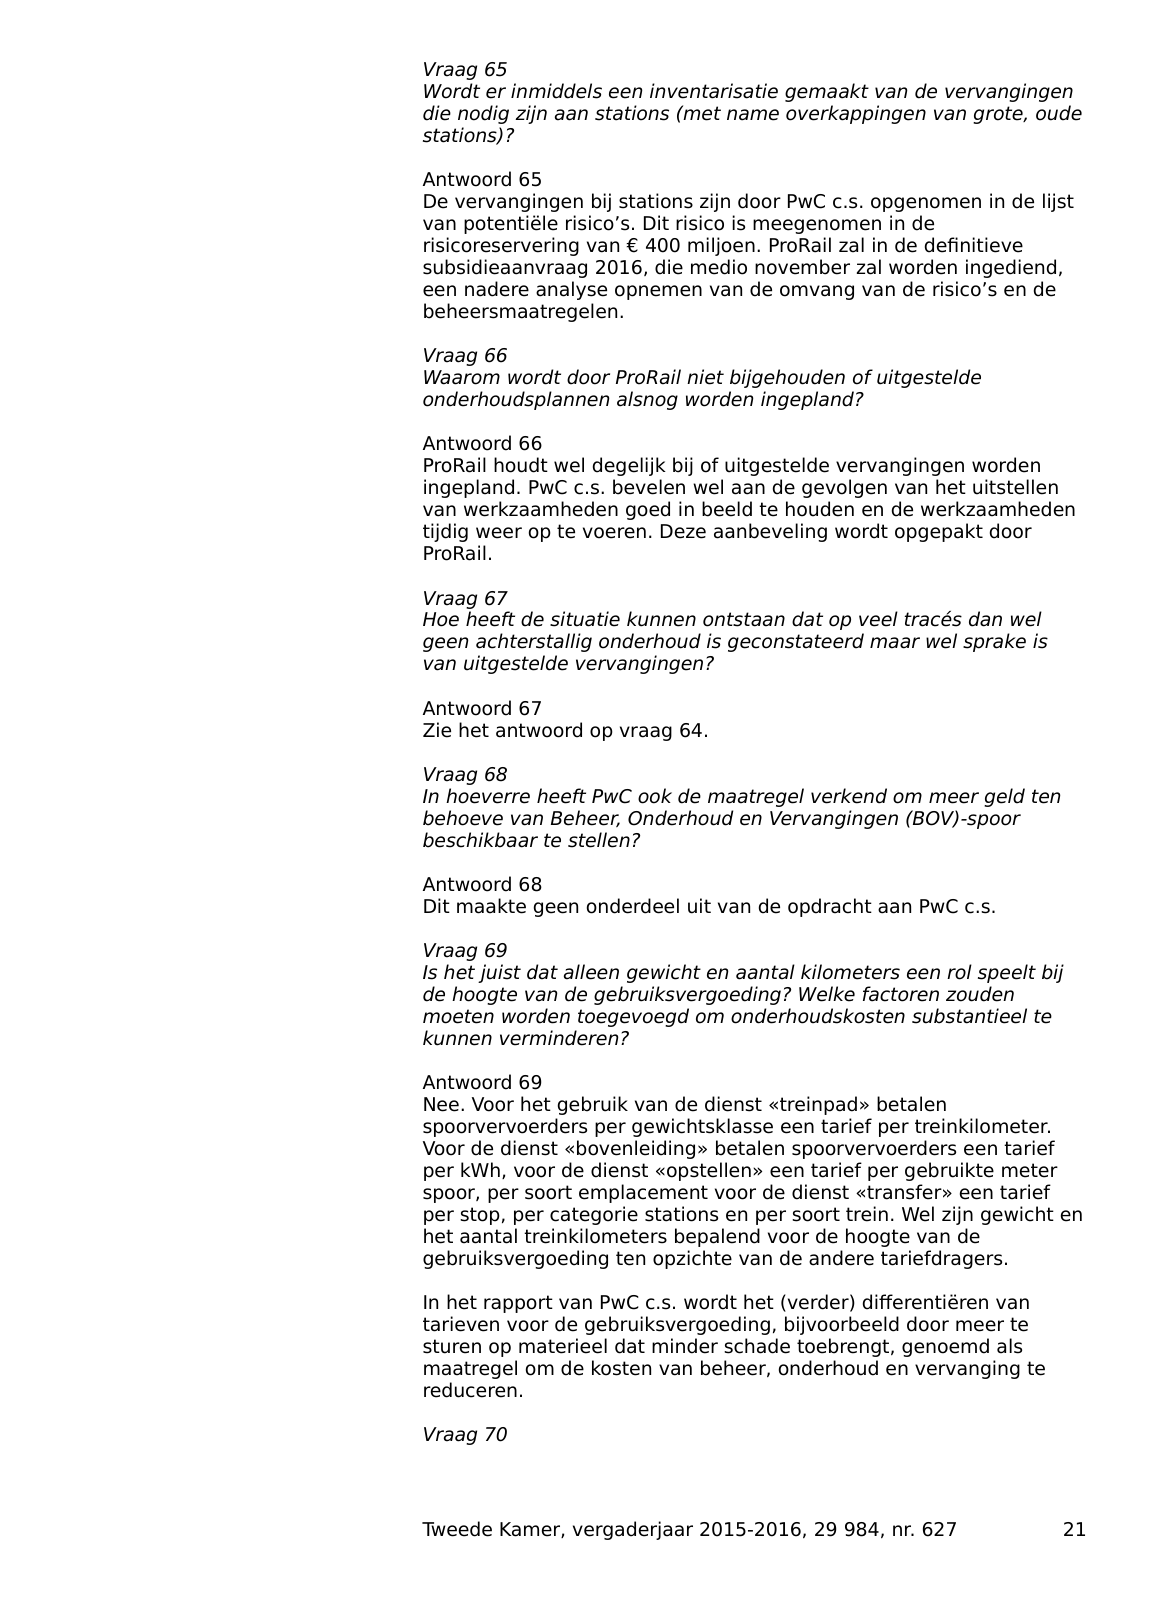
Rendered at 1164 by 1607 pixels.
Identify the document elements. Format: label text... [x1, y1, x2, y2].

text Zie het antwoord op vraag 64. [422, 719, 1087, 741]
text Vraag 69 [422, 940, 1087, 962]
text ProRail houdt wel degelijk bij of uitgestelde vervangingen worden ingepland. PwC c.s. bevelen wel aan de gevolgen van het uitstellen van werkzaamheden goed in beeld te houden en de werkzaamheden tijdig weer op te voeren. Deze aanbeveling wordt opgepakt door ProRail. [422, 455, 1087, 565]
text In hoeverre heeft PwC ook de maatregel verkend om meer geld ten behoeve van Beheer, Onderhoud en Vervangingen (BOV)-spoor beschikbaar te stellen? [422, 786, 1087, 852]
text Antwoord 68 [422, 874, 1087, 896]
text Is het juist dat alleen gewicht en aantal kilometers een rol speelt bij de hoogte van de gebruiksvergoeding? Welke factoren zouden moeten worden toegevoegd om onderhoudskosten substantieel te kunnen verminderen? [422, 962, 1087, 1050]
text Vraag 67 [422, 587, 1087, 609]
text Vraag 68 [422, 764, 1087, 786]
text De vervangingen bij stations zijn door PwC c.s. opgenomen in de lijst van potentiële risico’s. Dit risico is meegenomen in de risicoreservering van € 400 miljoen. ProRail zal in de definitieve subsidieaanvraag 2016, die medio november zal worden ingediend, een nadere analyse opnemen van de omvang van de risico’s en de beheersmaatregelen. [422, 191, 1087, 323]
text Vraag 66 [422, 345, 1087, 367]
text Antwoord 65 [422, 169, 1087, 191]
text Dit maakte geen onderdeel uit van de opdracht aan PwC c.s. [422, 896, 1087, 918]
text Hoe heeft de situatie kunnen ontstaan dat op veel tracés dan wel geen achterstallig onderhoud is geconstateerd maar wel sprake is van uitgestelde vervangingen? [422, 609, 1087, 675]
text Vraag 70 [422, 1424, 1087, 1446]
text Nee. Voor het gebruik van de dienst «treinpad» betalen spoorvervoerders per gewichtsklasse een tarief per treinkilometer. Voor de dienst «bovenleiding» betalen spoorvervoerders een tarief per kWh, voor de dienst «opstellen» een tarief per gebruikte meter spoor, per soort emplacement voor de dienst «transfer» een tarief per stop, per categorie stations en per soort trein. Wel zijn gewicht en het aantal treinkilometers bepalend voor de hoogte van de gebruiksvergoeding ten opzichte van de andere tariefdragers. [422, 1094, 1087, 1270]
text In het rapport van PwC c.s. wordt het (verder) differentiëren van tarieven voor de gebruiksvergoeding, bijvoorbeeld door meer te sturen op materieel dat minder schade toebrengt, genoemd als maatregel om de kosten van beheer, onderhoud en vervanging te reduceren. [422, 1292, 1087, 1402]
text Antwoord 66 [422, 433, 1087, 455]
text Wordt er inmiddels een inventarisatie gemaakt van de vervangingen die nodig zijn aan stations (met name overkappingen van grote, oude stations)? [422, 81, 1087, 147]
text Waarom wordt door ProRail niet bijgehouden of uitgestelde onderhoudsplannen alsnog worden ingepland? [422, 367, 1087, 411]
text Antwoord 69 [422, 1072, 1087, 1094]
text Vraag 65 [422, 59, 1087, 81]
text Antwoord 67 [422, 697, 1087, 719]
